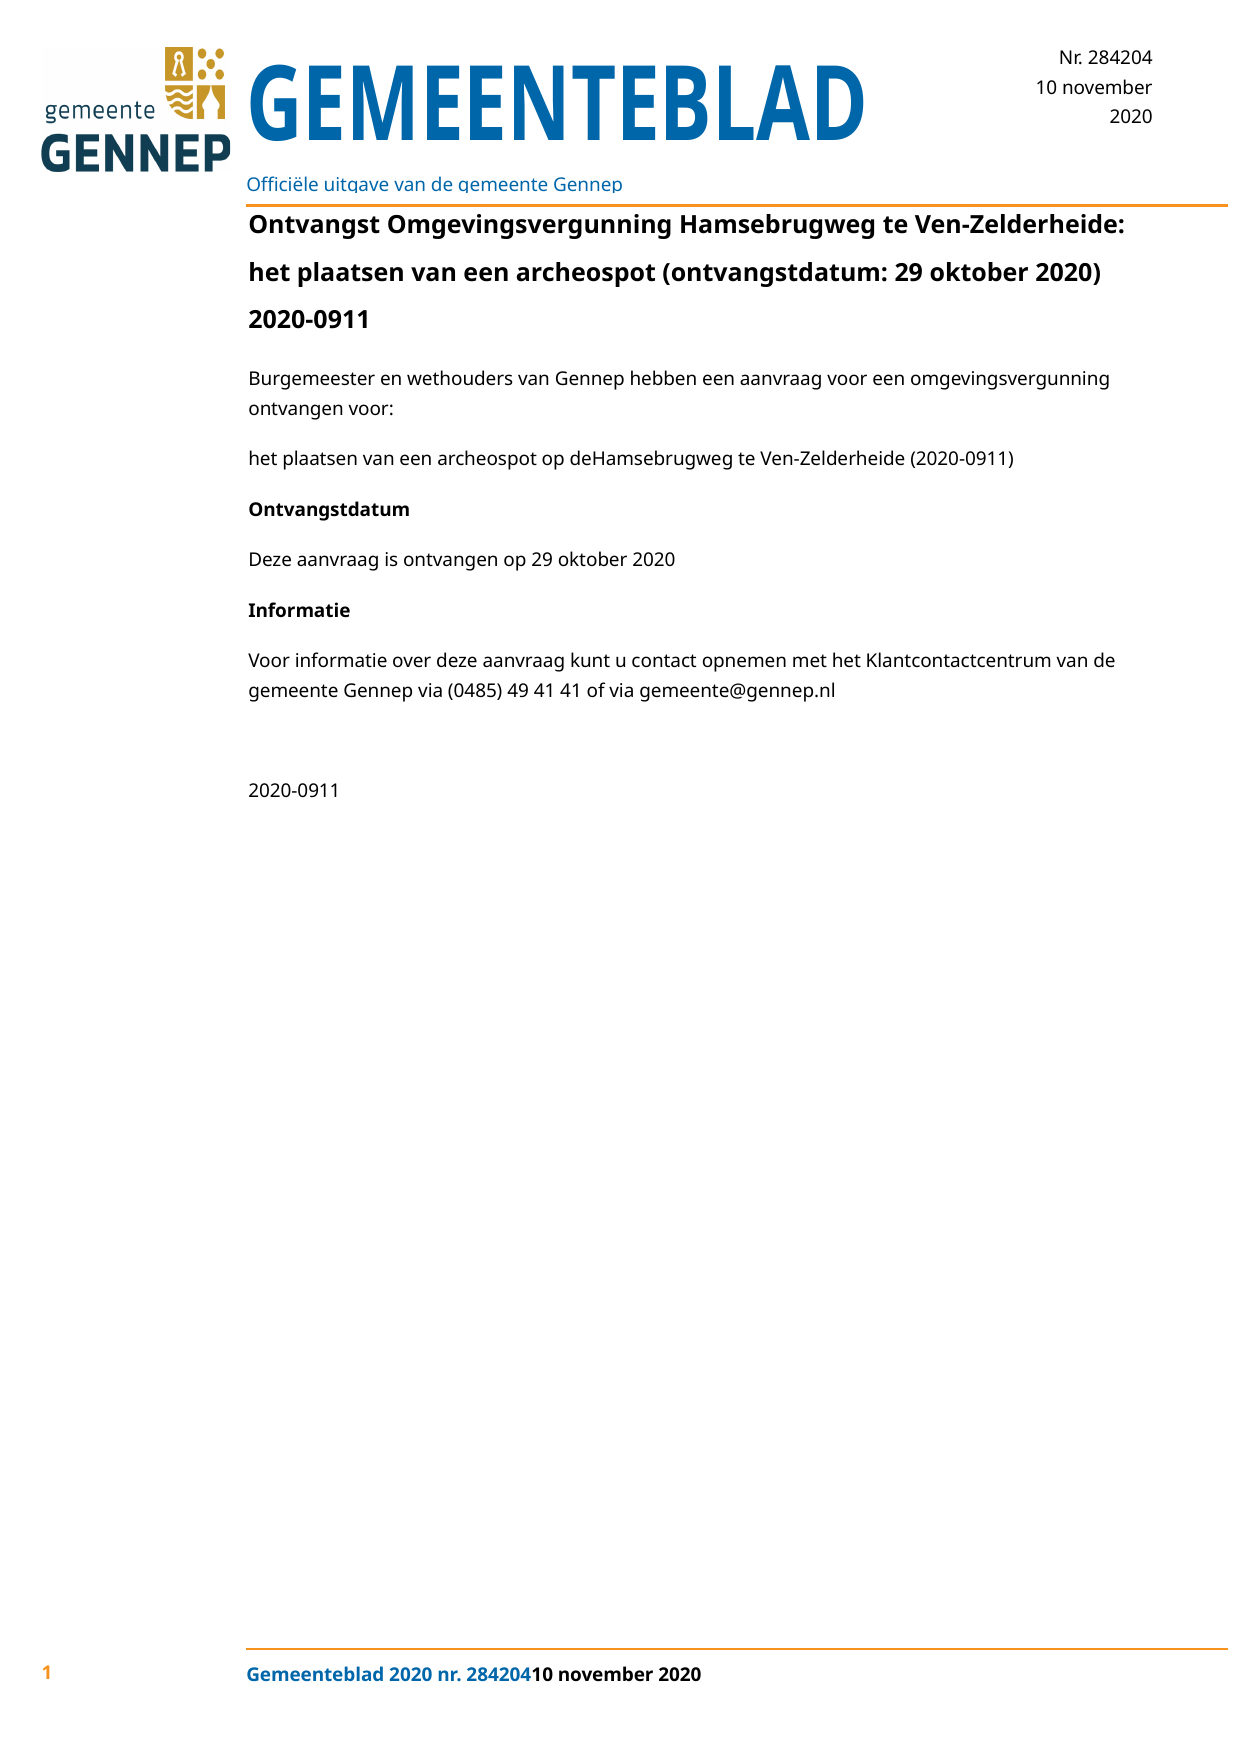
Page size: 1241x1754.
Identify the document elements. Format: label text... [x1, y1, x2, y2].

text het plaatsen van een archeospot op deHamsebrugweg te Ven-Zelderheide (2020-0911) [248, 446, 1152, 471]
text Burgemeester en wethouders van Gennep hebben een aanvraag voor een omgevingsvergunning ontvangen voor: [248, 366, 1152, 421]
picture [41, 47, 231, 172]
text Ontvangst Omgevingsvergunning Hamsebrugweg te Ven-Zelderheide: het plaatsen van een archeospot (ontvangstdatum: 29 oktober 2020) 2020-0911 [248, 207, 1152, 336]
text Voor informatie over deze aanvraag kunt u contact opnemen met het Klantcontactcentrum van de gemeente Gennep via (0485) 49 41 41 of via gemeente@gennep.nl [248, 647, 1152, 702]
text Deze aanvraag is ontvangen op 29 oktober 2020 [248, 546, 1152, 572]
text Ontvangstdatum [248, 496, 1152, 522]
text 2020-0911 [248, 778, 1152, 803]
text Informatie [248, 597, 1152, 622]
